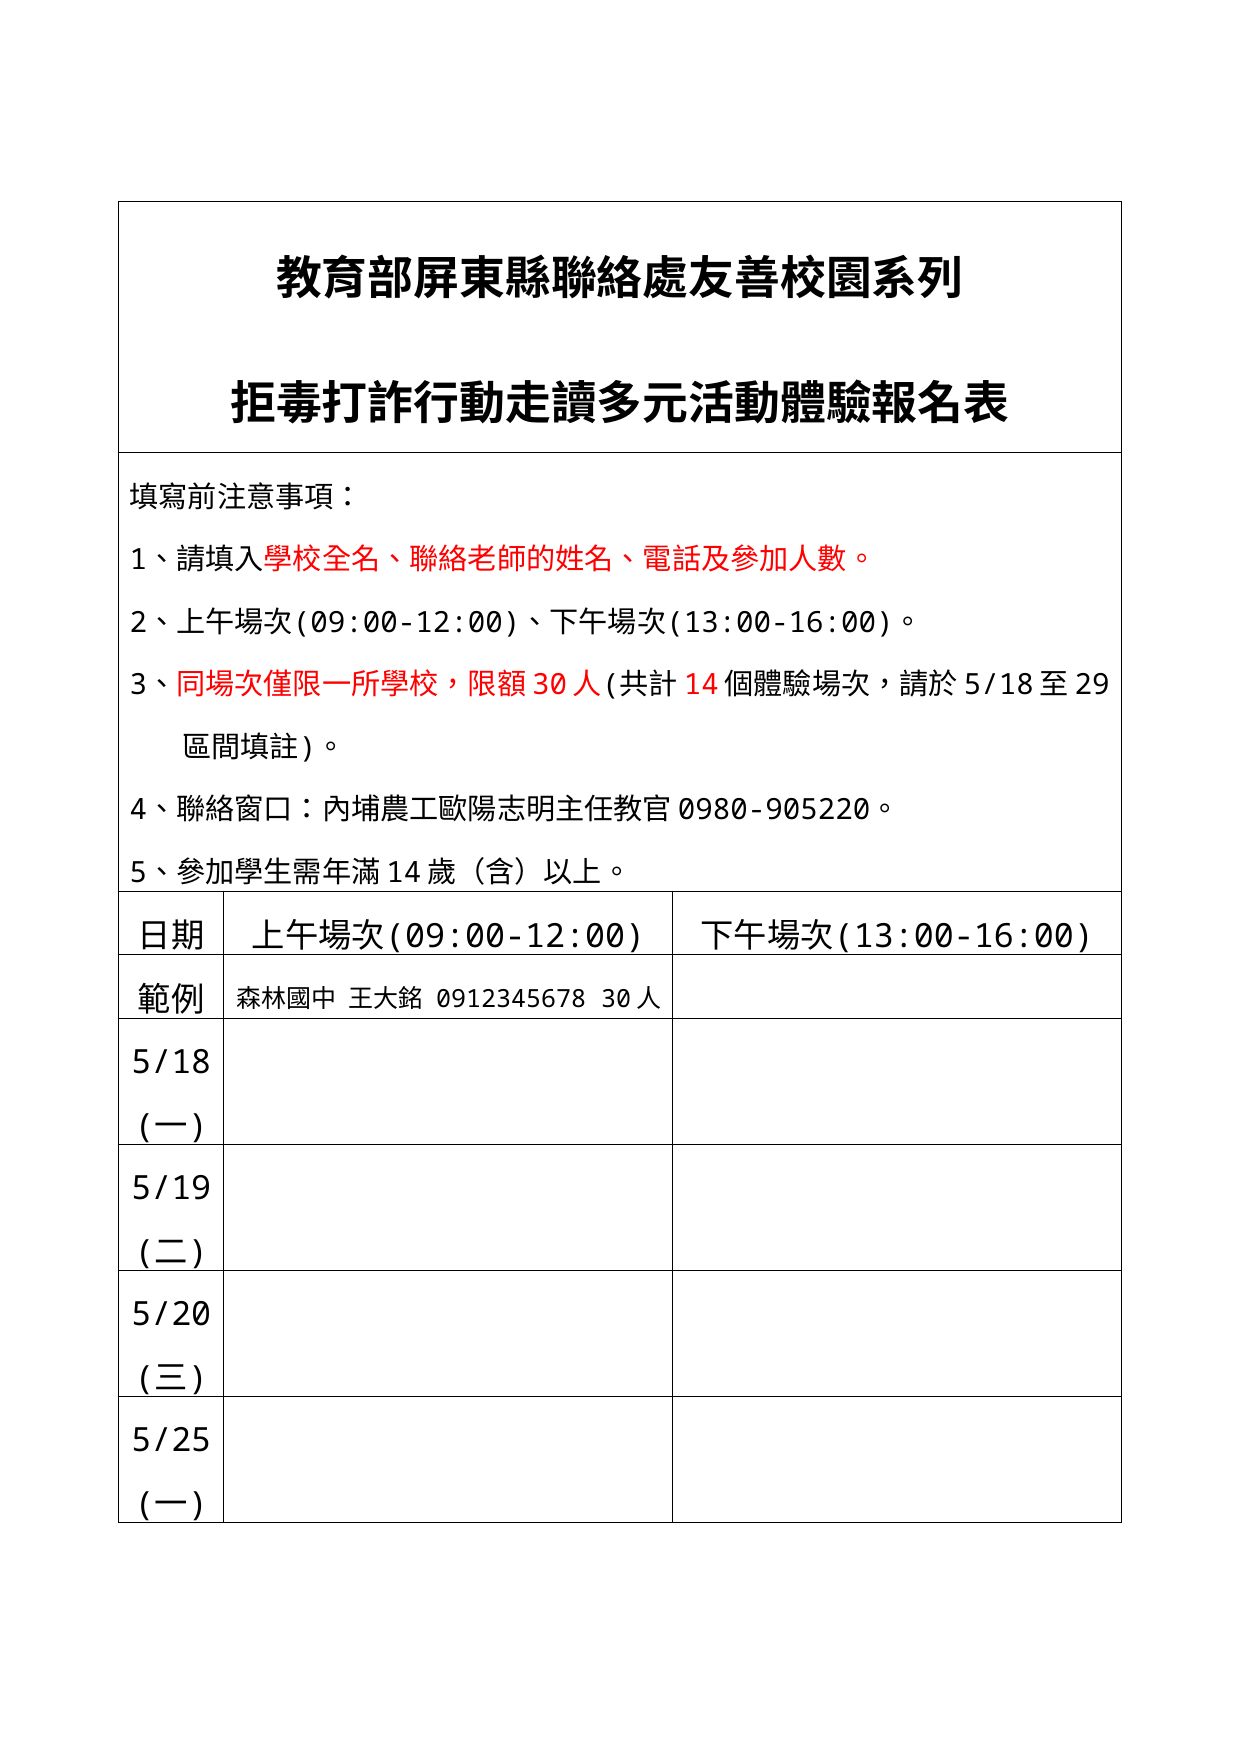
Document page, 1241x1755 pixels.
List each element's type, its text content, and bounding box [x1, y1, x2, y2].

table_cell 範例 [119, 955, 223, 1018]
table_cell [224, 1397, 672, 1522]
table_cell 日期 [119, 892, 223, 954]
table_cell 5/20 (三) [119, 1271, 223, 1396]
table_cell 5/25 (一) [119, 1397, 223, 1522]
table_cell 下午場次(13:00-16:00) [673, 892, 1121, 954]
table_cell [673, 1397, 1121, 1522]
table_cell [673, 1019, 1121, 1144]
table_cell [673, 1145, 1121, 1270]
table_header 教育部屏東縣聯絡處友善校園系列 拒毒打詐行動走讀多元活動體驗報名表 [119, 202, 1121, 452]
table_cell [673, 955, 1121, 1018]
table_cell [224, 1145, 672, 1270]
table_cell 上午場次(09:00-12:00) [224, 892, 672, 954]
table_cell 森林國中 王大銘 0912345678 30人 [224, 955, 672, 1018]
table_cell [673, 1271, 1121, 1396]
table_cell 5/18 (一) [119, 1019, 223, 1144]
table_cell 5/19 (二) [119, 1145, 223, 1270]
table_cell 填寫前注意事項： 1、請填入學校全名、聯絡老師的姓名、電話及參加人數。 2、上午場次(09:00-12:00)、下午場次(13:00-16:00)。 3、同場次僅限一所學校，限額30人(共計14個體驗場次，請於5/18至29 區間填註)。 4、聯絡窗口：內埔農工歐陽志明主任教官0980-905220。 5、參加學生需年滿14歲（含）以上。 [119, 453, 1121, 891]
table_cell [224, 1271, 672, 1396]
table_cell [224, 1019, 672, 1144]
